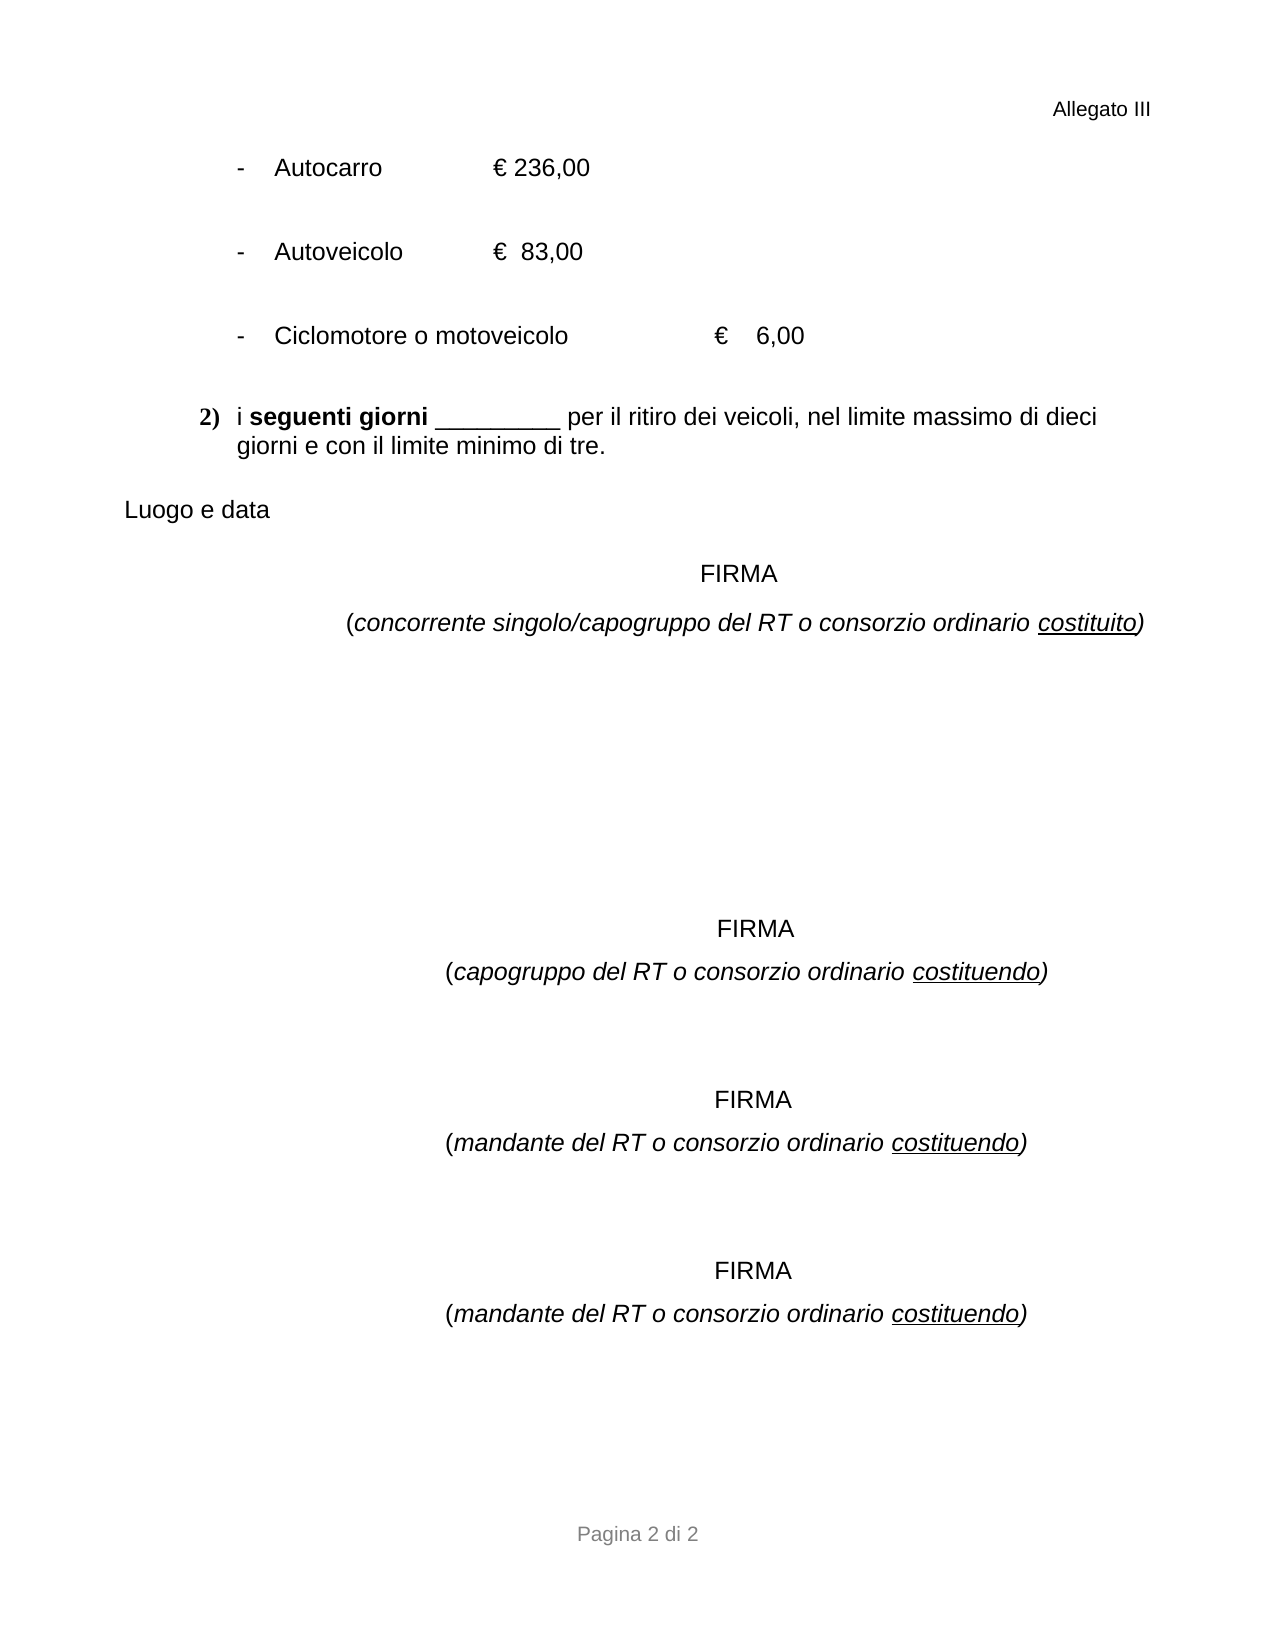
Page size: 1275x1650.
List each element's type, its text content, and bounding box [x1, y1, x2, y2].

text Luogo e data [124, 495, 1151, 523]
text FIRMA (mandante del RT o consorzio ordinario costituendo) [124, 1085, 1151, 1157]
list Autocarro € 236,00 [237, 149, 1142, 184]
list Ciclomotore o motoveicolo € 6,00 [237, 318, 1142, 352]
list Autoveicolo € 83,00 [237, 234, 1142, 268]
text FIRMA (capogruppo del RT o consorzio ordinario costituendo) [124, 914, 1151, 986]
list i seguenti giorni _________ per il ritiro dei veicoli, nel limite massimo di dieci giorni e con il limite minimo di tre. [199, 402, 1142, 459]
text (concorrente singolo/capogruppo del RT o consorzio ordinario costituito) [346, 608, 1151, 637]
text FIRMA (mandante del RT o consorzio ordinario costituendo) [124, 1256, 1151, 1328]
text FIRMA [405, 559, 1151, 587]
